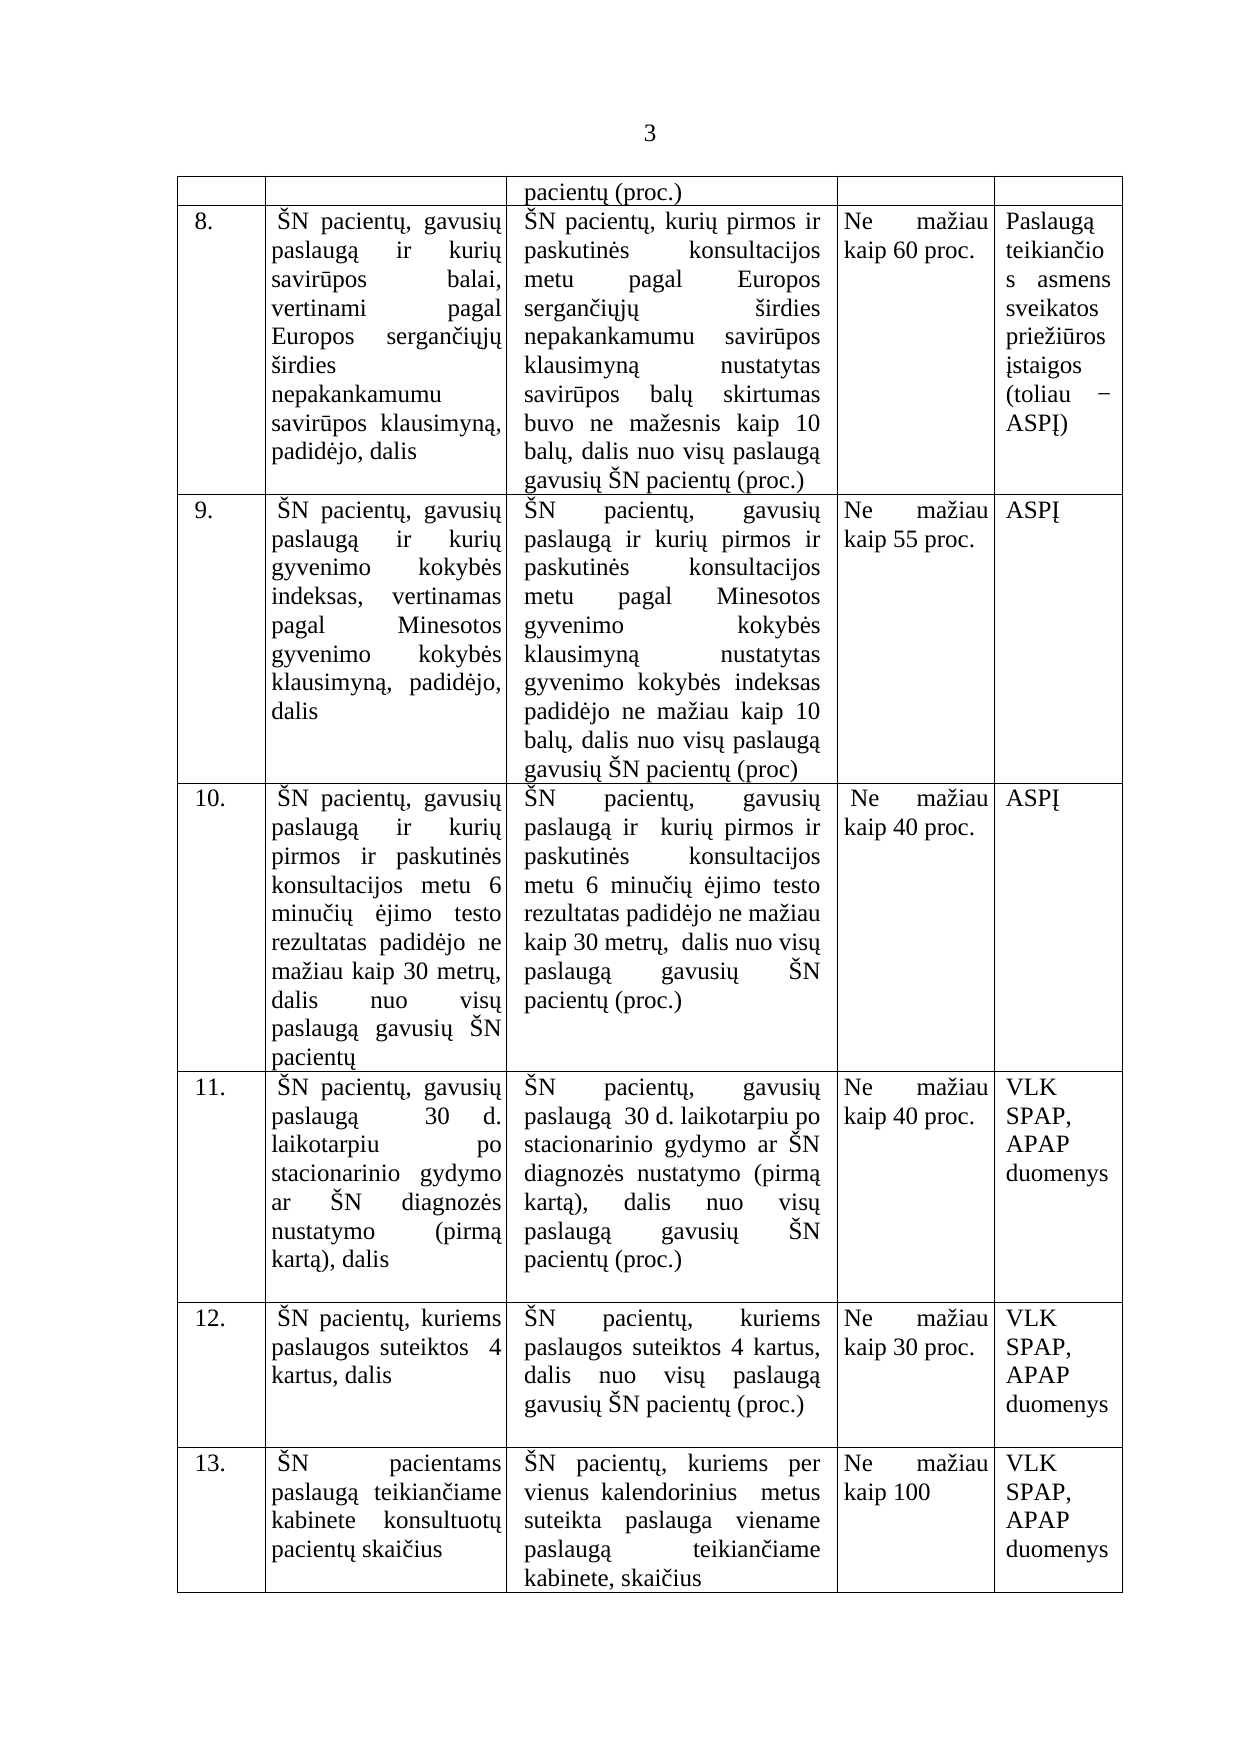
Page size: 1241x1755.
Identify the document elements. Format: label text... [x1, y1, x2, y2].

table_cell 9. [178, 495, 265, 782]
table_cell ŠN pacientų, gavusių paslaugą ir kurių gyvenimo kokybės indeksas, vertinamas pagal Minesotos gyvenimo kokybės klausimyną, padidėjo, dalis [266, 495, 506, 782]
table_cell VLK SPAP, APAP duomenys [995, 1448, 1122, 1592]
table_cell ŠN pacientų, gavusių paslaugą ir kurių pirmos ir paskutinės konsultacijos metu 6 minučių ėjimo testo rezultatas padidėjo ne mažiau kaip 30 metrų, dalis nuo visų paslaugą gavusių ŠN pacientų [266, 784, 506, 1071]
table_cell Ne mažiau kaip 60 proc. [838, 206, 994, 494]
table_cell ŠN pacientų, kuriems paslaugos suteiktos 4 kartus, dalis nuo visų paslaugą gavusių ŠN pacientų (proc.) [507, 1303, 837, 1447]
table_cell 12. [178, 1303, 265, 1447]
table_cell [266, 177, 506, 205]
table_cell Ne mažiau kaip 100 [838, 1448, 994, 1592]
table_cell ŠN pacientams paslaugą teikiančiame kabinete konsultuotų pacientų skaičius [266, 1448, 506, 1592]
table_cell 10. [178, 784, 265, 1071]
table_cell ŠN pacientų, gavusių paslaugą 30 d. laikotarpiu po stacionarinio gydymo ar ŠN diagnozės nustatymo (pirmą kartą), dalis nuo visų paslaugą gavusių ŠN pacientų (proc.) [507, 1072, 837, 1302]
table_cell Ne mažiau kaip 40 proc. [838, 784, 994, 1071]
table_cell Ne mažiau kaip 30 proc. [838, 1303, 994, 1447]
table_cell [838, 177, 994, 205]
table_cell ŠN pacientų, gavusių paslaugą ir kurių pirmos ir paskutinės konsultacijos metu 6 minučių ėjimo testo rezultatas padidėjo ne mažiau kaip 30 metrų, dalis nuo visų paslaugą gavusių ŠN pacientų (proc.) [507, 784, 837, 1071]
table_cell Paslaugą teikiančios asmens sveikatos priežiūros įstaigos (toliau − ASPĮ) [995, 206, 1122, 494]
table_cell 13. [178, 1448, 265, 1592]
table_cell VLK SPAP, APAP duomenys [995, 1072, 1122, 1302]
table_cell ŠN pacientų, kuriems per vienus kalendorinius metus suteikta paslauga viename paslaugą teikiančiame kabinete, skaičius [507, 1448, 837, 1592]
table_cell VLK SPAP, APAP duomenys [995, 1303, 1122, 1447]
table_cell pacientų (proc.) [507, 177, 837, 205]
table_cell ASPĮ [995, 495, 1122, 782]
table_cell Ne mažiau kaip 55 proc. [838, 495, 994, 782]
table_cell ŠN pacientų, kurių pirmos ir paskutinės konsultacijos metu pagal Europos sergančiųjų širdies nepakankamumu savirūpos klausimyną nustatytas savirūpos balų skirtumas buvo ne mažesnis kaip 10 balų, dalis nuo visų paslaugą gavusių ŠN pacientų (proc.) [507, 206, 837, 494]
table_cell ŠN pacientų, gavusių paslaugą ir kurių pirmos ir paskutinės konsultacijos metu pagal Minesotos gyvenimo kokybės klausimyną nustatytas gyvenimo kokybės indeksas padidėjo ne mažiau kaip 10 balų, dalis nuo visų paslaugą gavusių ŠN pacientų (proc) [507, 495, 837, 782]
table_cell [178, 177, 265, 205]
table_cell ASPĮ [995, 784, 1122, 1071]
table_cell 11. [178, 1072, 265, 1302]
table_cell 8. [178, 206, 265, 494]
table_cell ŠN pacientų, gavusių paslaugą ir kurių savirūpos balai, vertinami pagal Europos sergančiųjų širdies nepakankamumu savirūpos klausimyną, padidėjo, dalis [266, 206, 506, 494]
table_cell ŠN pacientų, kuriems paslaugos suteiktos 4 kartus, dalis [266, 1303, 506, 1447]
table_cell [995, 177, 1122, 205]
table_cell Ne mažiau kaip 40 proc. [838, 1072, 994, 1302]
table_cell ŠN pacientų, gavusių paslaugą 30 d. laikotarpiu po stacionarinio gydymo ar ŠN diagnozės nustatymo (pirmą kartą), dalis [266, 1072, 506, 1302]
